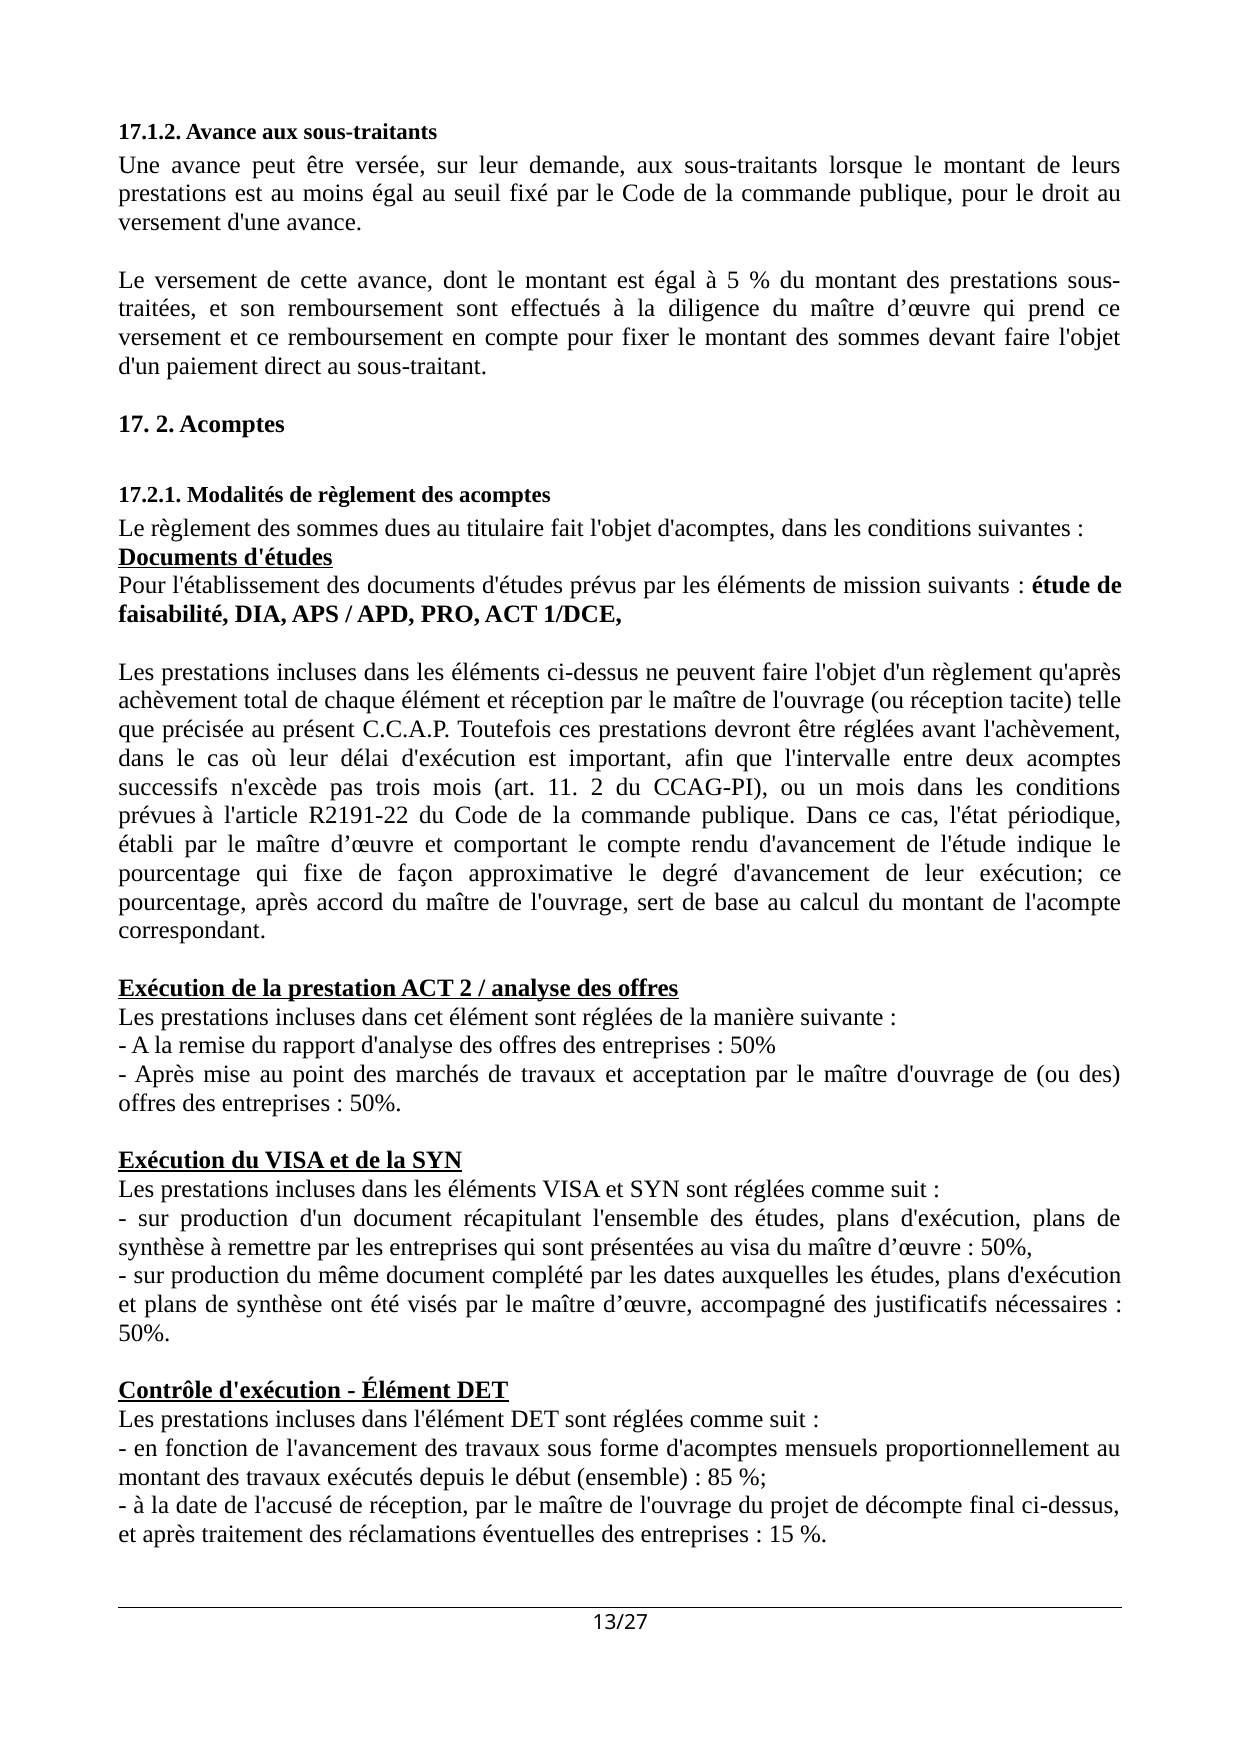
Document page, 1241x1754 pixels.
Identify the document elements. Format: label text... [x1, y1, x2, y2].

text - sur production du même document complété par les dates auxquelles les études, plans d'exécution et plans de synthèse ont été visés par le maître d’œuvre, accompagné des justificatifs nécessaires : 50%. [118, 1260, 1122, 1347]
text Une avance peut être versée, sur leur demande, aux sous-traitants lorsque le montant de leurs prestations est au moins égal au seuil fixé par le Code de la commande publique, pour le droit au versement d'une avance. [118, 150, 1122, 236]
text - à la date de l'accusé de réception, par le maître de l'ouvrage du projet de décompte final ci-dessus, et après traitement des réclamations éventuelles des entreprises : 15 %. [118, 1490, 1122, 1548]
text 17.2.1. Modalités de règlement des acomptes [118, 481, 1122, 508]
text Les prestations incluses dans les éléments VISA et SYN sont réglées comme suit : [118, 1174, 1122, 1203]
subtitle 17. 2. Acomptes [118, 409, 1122, 438]
text - Après mise au point des marchés de travaux et acceptation par le maître d'ouvrage de (ou des) offres des entreprises : 50%. [118, 1059, 1122, 1117]
text Le versement de cette avance, dont le montant est égal à 5 % du montant des prestations sous-traitées, et son remboursement sont effectués à la diligence du maître d’œuvre qui prend ce versement et ce remboursement en compte pour fixer le montant des sommes devant faire l'objet d'un paiement direct au sous-traitant. [118, 265, 1122, 380]
text 17.1.2. Avance aux sous-traitants [118, 118, 1122, 144]
text - sur production d'un document récapitulant l'ensemble des études, plans d'exécution, plans de synthèse à remettre par les entreprises qui sont présentées au visa du maître d’œuvre : 50%, [118, 1203, 1122, 1260]
text Les prestations incluses dans les éléments ci-dessus ne peuvent faire l'objet d'un règlement qu'après achèvement total de chaque élément et réception par le maître de l'ouvrage (ou réception tacite) telle que précisée au présent C.C.A.P. Toutefois ces prestations devront être réglées avant l'achèvement, dans le cas où leur délai d'exécution est important, afin que l'intervalle entre deux acomptes successifs n'excède pas trois mois (art. 11. 2 du CCAG-PI), ou un mois dans les conditions prévues à l'article R2191-22 du Code de la commande publique. Dans ce cas, l'état périodique, établi par le maître d’œuvre et comportant le compte rendu d'avancement de l'étude indique le pourcentage qui fixe de façon approximative le degré d'avancement de leur exécution; ce pourcentage, après accord du maître de l'ouvrage, sert de base au calcul du montant de l'acompte correspondant. [118, 657, 1122, 944]
list Exécution de la prestation ACT 2 / analyse des offres [118, 973, 1122, 1002]
list Contrôle d'exécution - Élément DET [118, 1375, 1122, 1404]
text Le règlement des sommes dues au titulaire fait l'objet d'acomptes, dans les conditions suivantes : [118, 513, 1122, 542]
list Exécution du VISA et de la SYN [118, 1145, 1122, 1174]
text - A la remise du rapport d'analyse des offres des entreprises : 50% [118, 1030, 1122, 1059]
text - en fonction de l'avancement des travaux sous forme d'acomptes mensuels proportionnellement au montant des travaux exécutés depuis le début (ensemble) : 85 %; [118, 1433, 1122, 1490]
list Documents d'études [118, 542, 1122, 570]
text Pour l'établissement des documents d'études prévus par les éléments de mission suivants : étude de faisabilité, DIA, APS / APD, PRO, ACT 1/DCE, [118, 570, 1122, 628]
text Les prestations incluses dans l'élément DET sont réglées comme suit : [118, 1404, 1122, 1433]
text Les prestations incluses dans cet élément sont réglées de la manière suivante : [118, 1002, 1122, 1030]
